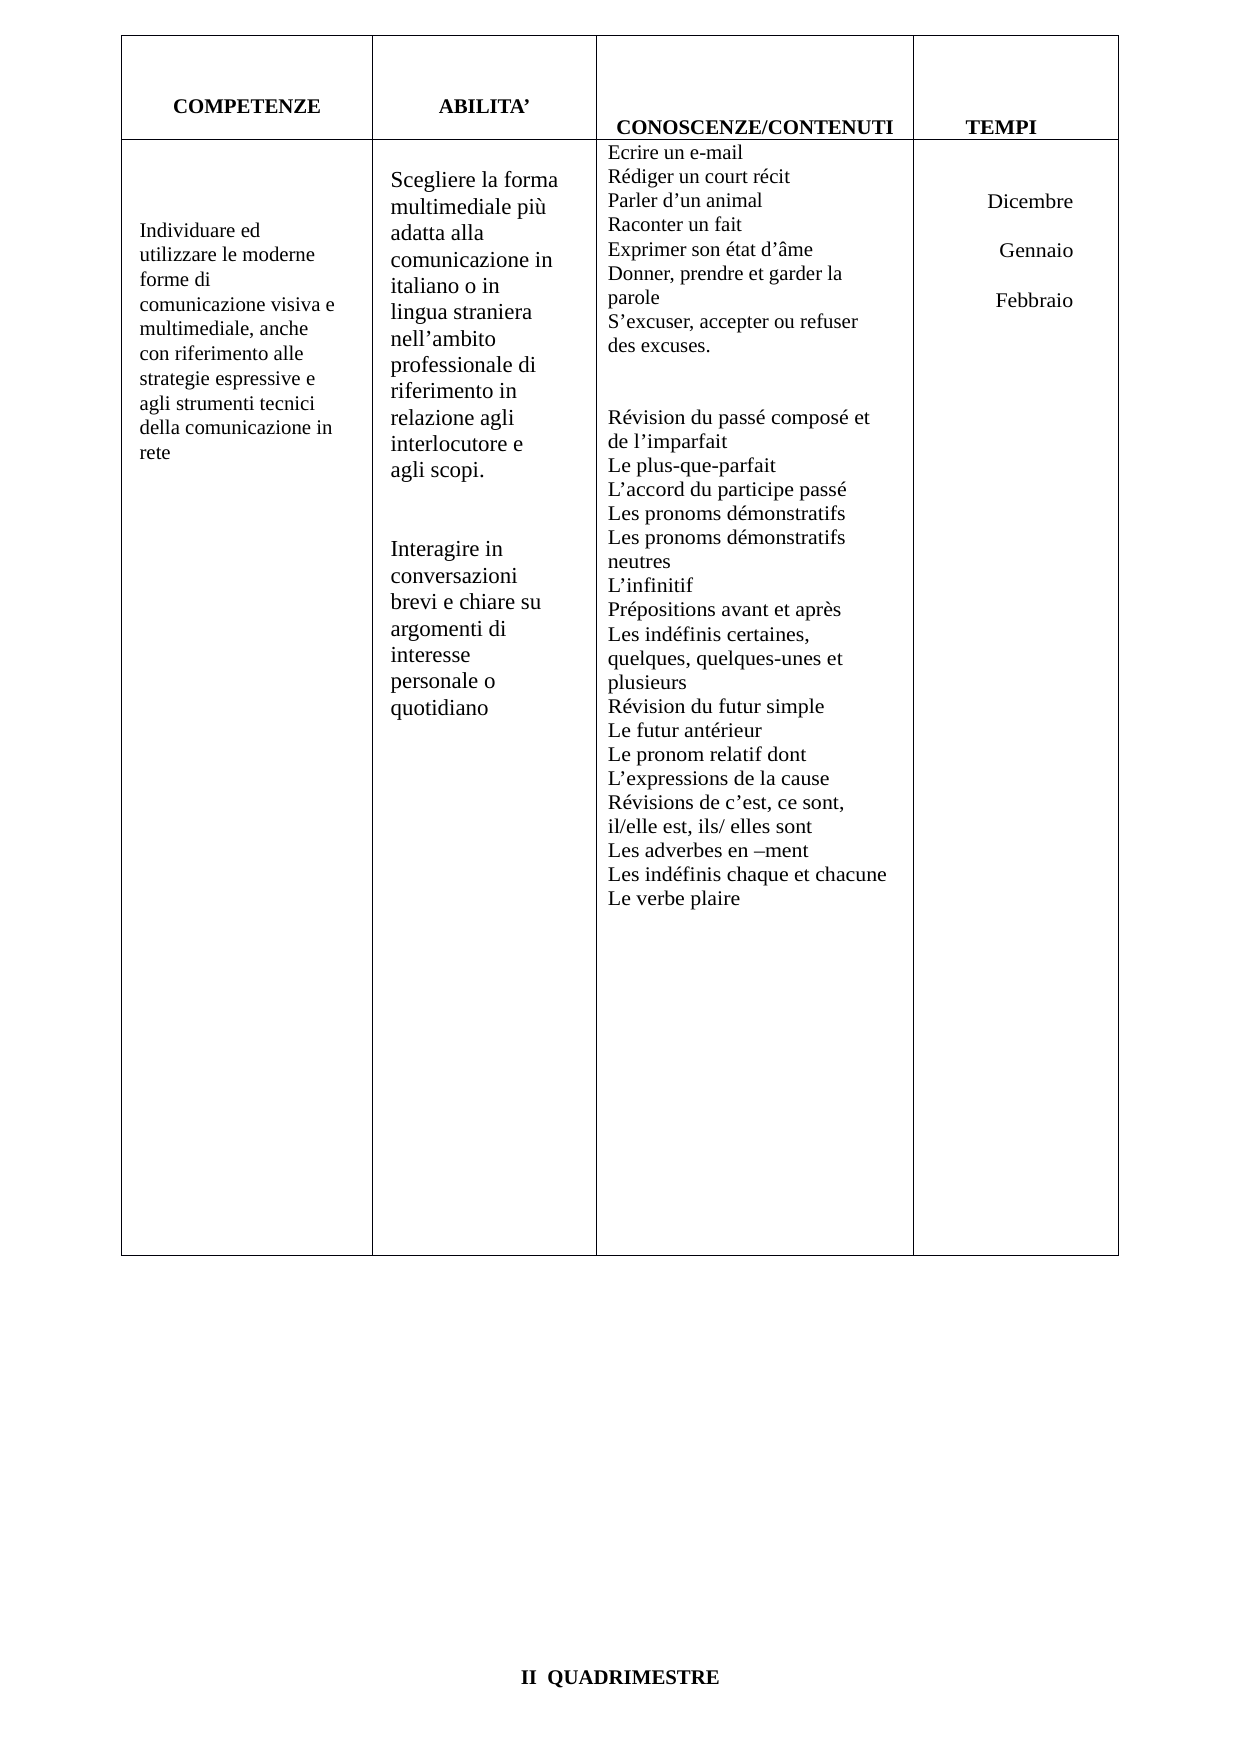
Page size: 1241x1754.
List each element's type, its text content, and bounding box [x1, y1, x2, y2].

table_cell Scegliere la forma multimediale più adatta alla comunicazione in italiano o in lingua straniera nell’ambito professionale di riferimento in relazione agli interlocutore e agli scopi. Interagire in conversazioni brevi e chiare su argomenti di interesse personale o quotidiano [373, 140, 596, 1255]
table_cell Dicembre Gennaio Febbraio [914, 140, 1118, 1255]
table_header TEMPI [914, 36, 1118, 139]
table_header ABILITA’ [373, 36, 596, 139]
text II QUADRIMESTRE [35, 1665, 1205, 1689]
table_header COMPETENZE [122, 36, 372, 139]
table_cell Ecrire un e-mail Rédiger un court récit Parler d’un animal Raconter un fait Exprimer son état d’âme Donner, prendre et garder la parole S’excuser, accepter ou refuser des excuses. Révision du passé composé et de l’imparfait Le plus-que-parfait L’accord du participe passé Les pronoms démonstratifs Les pronoms démonstratifs neutres L’infinitif Prépositions avant et après Les indéfinis certaines, quelques, quelques-unes et plusieurs Révision du futur simple Le futur antérieur Le pronom relatif dont L’expressions de la cause Révisions de c’est, ce sont, il/elle est, ils/ elles sont Les adverbes en –ment Les indéfinis chaque et chacune Le verbe plaire [597, 140, 913, 1255]
table_header CONOSCENZE/CONTENUTI [597, 36, 913, 139]
table_cell Individuare ed utilizzare le moderne forme di comunicazione visiva e multimediale, anche con riferimento alle strategie espressive e agli strumenti tecnici della comunicazione in rete [122, 140, 372, 1255]
